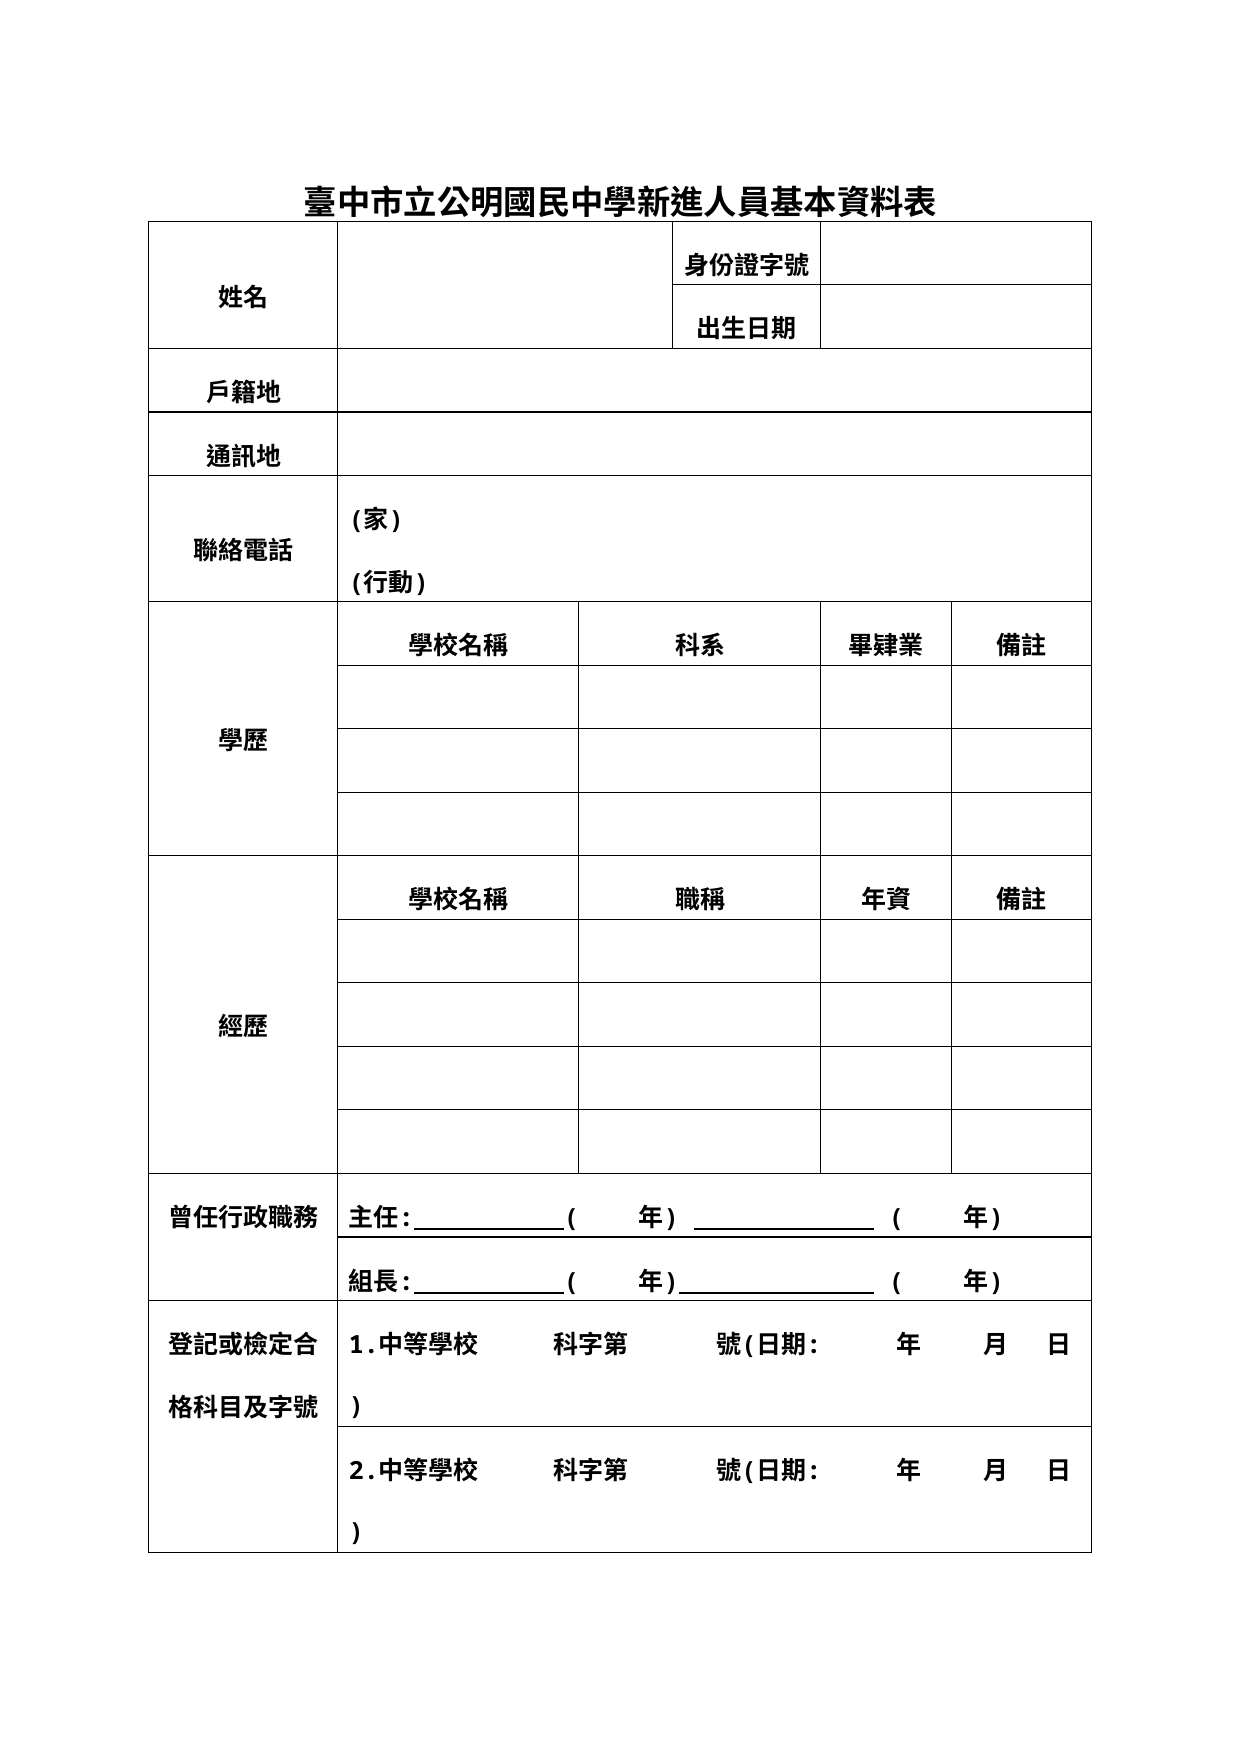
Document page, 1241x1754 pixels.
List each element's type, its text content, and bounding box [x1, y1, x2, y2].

table_cell 戶籍地 [149, 349, 337, 411]
table_cell [579, 920, 820, 982]
table_cell 出生日期 [673, 285, 820, 348]
table_cell [952, 1047, 1091, 1109]
table_cell [338, 1047, 578, 1109]
table_cell 職稱 [579, 856, 820, 919]
table_cell 主任: ( 年) ( 年) [338, 1174, 1091, 1236]
table_cell (家) (行動) [338, 476, 1091, 601]
table_cell 畢肄業 [821, 602, 951, 664]
table_header [338, 222, 672, 348]
table_cell 2.中等學校 科字第 號(日期: 年 月 日 ) [338, 1427, 1091, 1552]
table_cell 年資 [821, 856, 951, 919]
table_cell [579, 793, 820, 855]
table_cell [338, 666, 578, 728]
table_header 身份證字號 [673, 222, 820, 284]
table_cell 備註 [952, 856, 1091, 919]
table_cell [952, 920, 1091, 982]
table_cell [821, 983, 951, 1046]
table_cell [338, 983, 578, 1046]
table_cell [338, 1110, 578, 1173]
table_header 姓名 [149, 222, 337, 348]
table_cell [821, 729, 951, 792]
table_cell [579, 1047, 820, 1109]
table_cell 科系 [579, 602, 820, 664]
table_cell 聯絡電話 [149, 476, 337, 601]
table_cell [952, 729, 1091, 792]
table_cell 經歷 [149, 856, 337, 1173]
table_header [821, 222, 1091, 284]
table_cell 登記或檢定合格科目及字號 [149, 1301, 337, 1552]
table_cell [952, 983, 1091, 1046]
table_cell [579, 666, 820, 728]
table_cell 備註 [952, 602, 1091, 664]
table_cell [821, 1110, 951, 1173]
table_cell [821, 285, 1091, 348]
table_cell 曾任行政職務 [149, 1174, 337, 1300]
table_cell [579, 983, 820, 1046]
table_cell [338, 349, 1091, 411]
table_cell [338, 729, 578, 792]
table_cell [579, 729, 820, 792]
table_cell [952, 1110, 1091, 1173]
table_cell [821, 666, 951, 728]
table_cell [338, 793, 578, 855]
table_cell 學校名稱 [338, 602, 578, 664]
table_cell 通訊地 [149, 413, 337, 475]
table_cell 1.中等學校 科字第 號(日期: 年 月 日 ) [338, 1301, 1091, 1426]
table_cell 學歷 [149, 602, 337, 855]
table_cell [821, 1047, 951, 1109]
table_cell [338, 920, 578, 982]
table_cell [579, 1110, 820, 1173]
table_cell [821, 920, 951, 982]
table_cell [338, 413, 1091, 475]
table_cell [952, 793, 1091, 855]
table_cell 學校名稱 [338, 856, 578, 919]
table_cell [952, 666, 1091, 728]
table_cell 組長: ( 年) ( 年) [338, 1238, 1091, 1300]
text 臺中市立公明國民中學新進人員基本資料表 [148, 158, 1092, 221]
table_cell [821, 793, 951, 855]
